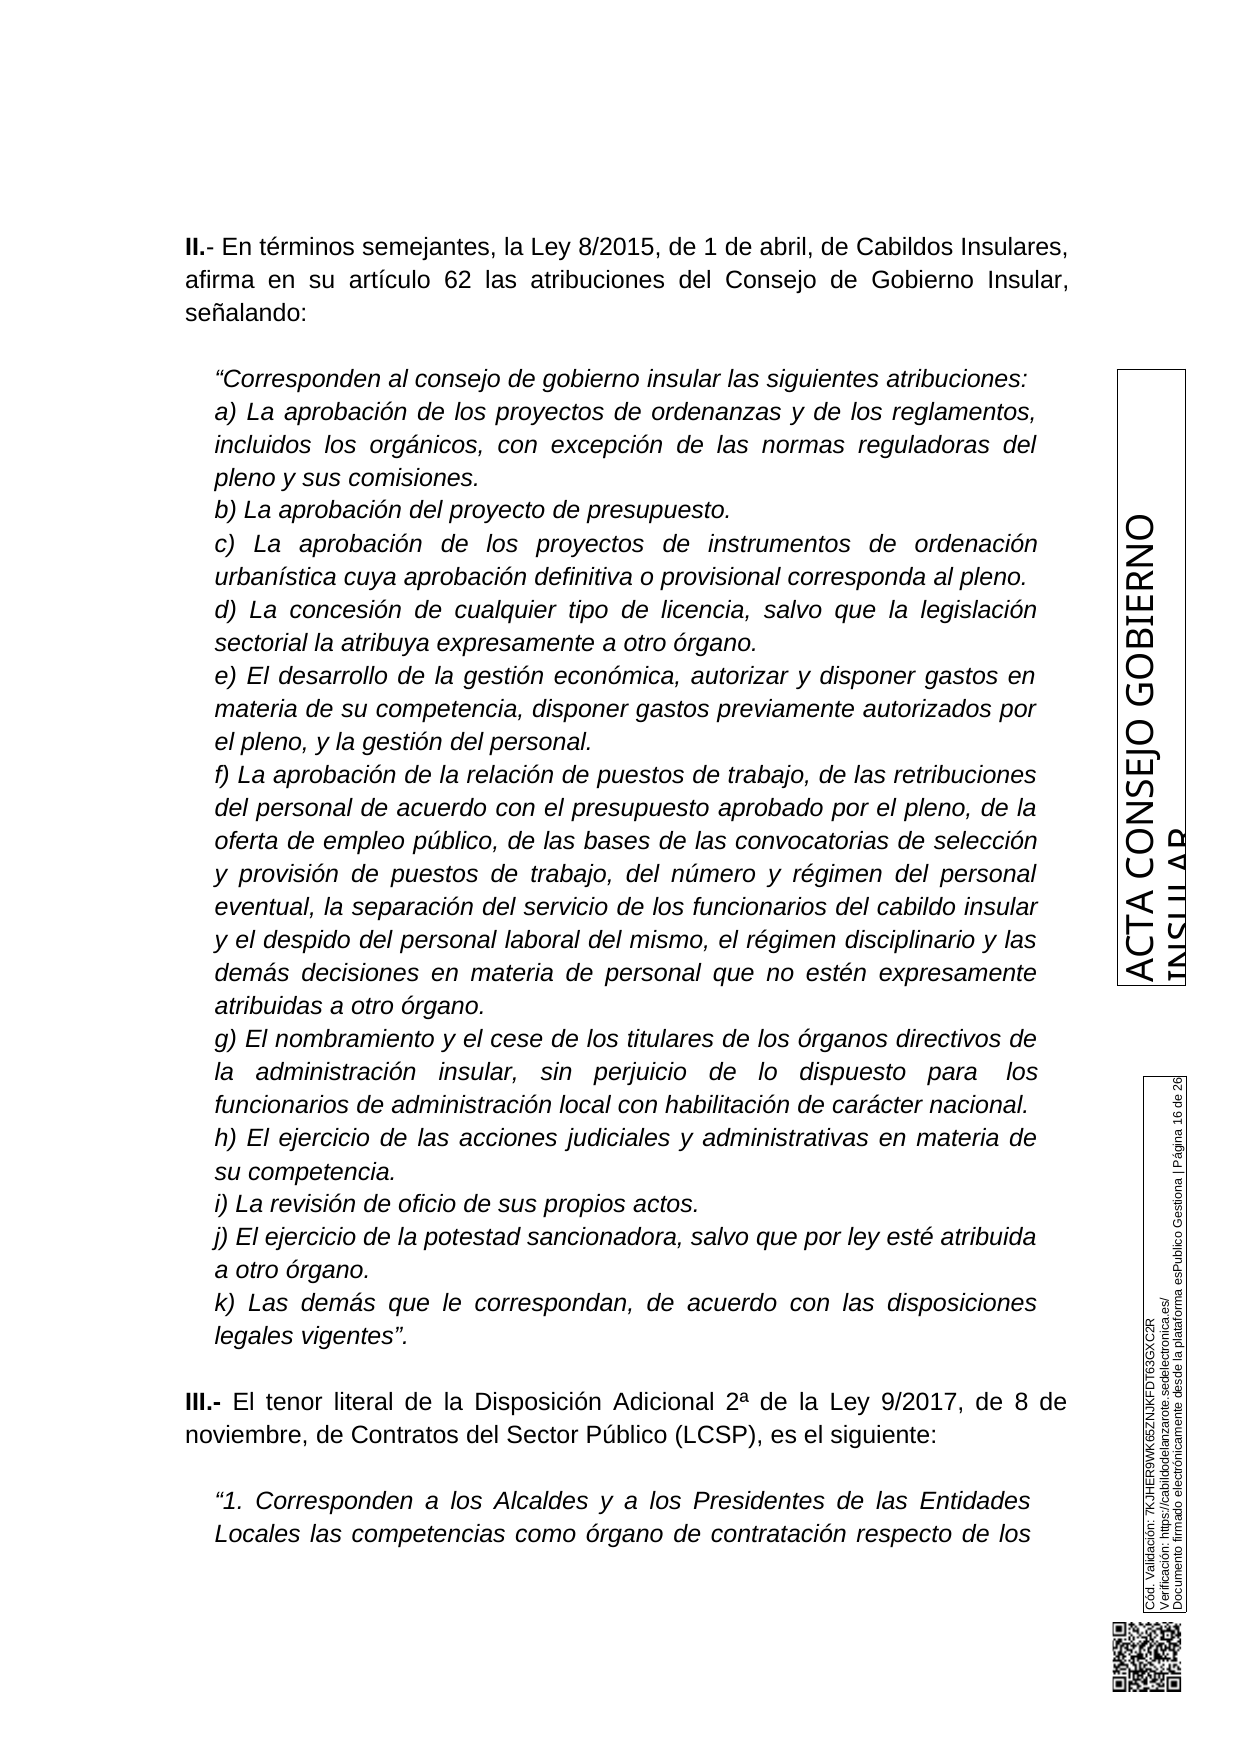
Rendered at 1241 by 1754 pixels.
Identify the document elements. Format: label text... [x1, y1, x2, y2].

list El ejercicio de las acciones judiciales y administrativas en materia de su competencia. [214, 1123, 1038, 1185]
text Documento firmado electrónicamente desde la plataforma esPublico Gestiona | Página 16 de 26 [1171, 1078, 1184, 1612]
list La aprobación de los proyectos de ordenanzas y de los reglamentos, incluidos los orgánicos, con excepción de las normas reguladoras del pleno y sus comisiones. [214, 397, 1038, 492]
list La revisión de oficio de sus propios actos. [214, 1189, 1082, 1218]
text III.- El tenor literal de la Disposición Adicional 2ª de la Ley 9/2017, de 8 de noviembre, de Contratos del Sector Público (LCSP), es el siguiente: [185, 1387, 1069, 1448]
text “Corresponden al consejo de gobierno insular las siguientes atribuciones: [214, 364, 1082, 393]
picture [1112, 1622, 1182, 1692]
text ACTA CONSEJO GOBIERNO INSULAR [1118, 371, 1183, 985]
text Verificación: https://cabildodelanzarote.sedelectronica.es/ [1158, 1078, 1171, 1612]
list Las demás que le correspondan, de acuerdo con las disposiciones legales vigentes”. [214, 1288, 1038, 1349]
text II.- En términos semejantes, la Ley 8/2015, de 1 de abril, de Cabildos Insulares, afirma en su artículo 62 las atribuciones del Consejo de Gobierno Insular, señalando: [185, 232, 1070, 327]
list El desarrollo de la gestión económica, autorizar y disponer gastos en materia de su competencia, disponer gastos previamente autorizados por el pleno, y la gestión del personal. [214, 661, 1038, 756]
list La aprobación del proyecto de presupuesto. [214, 496, 1082, 525]
text “1. Corresponden a los Alcaldes y a los Presidentes de las Entidades Locales las competencias como órgano de contratación respecto de los [214, 1486, 1032, 1547]
list La concesión de cualquier tipo de licencia, salvo que la legislación sectorial la atribuya expresamente a otro órgano. [214, 595, 1038, 657]
list La aprobación de la relación de puestos de trabajo, de las retribuciones del personal de acuerdo con el presupuesto aprobado por el pleno, de la oferta de empleo público, de las bases de las convocatorias de selección y provisión de puestos de trabajo, del número y régimen del personal eventual, la separación del servicio de los funcionarios del cabildo insular y el despido del personal laboral del mismo, el régimen disciplinario y las demás decisiones en materia de personal que no estén expresamente atribuidas a otro órgano. [214, 760, 1038, 1020]
text Cód. Validación: 7KJHER9WK65ZNJKFDT63GXC2R [1144, 1078, 1156, 1612]
list La aprobación de los proyectos de instrumentos de ordenación urbanística cuya aprobación definitiva o provisional corresponda al pleno. [214, 529, 1038, 591]
list El ejercicio de la potestad sancionadora, salvo que por ley esté atribuida a otro órgano. [214, 1222, 1037, 1283]
list El nombramiento y el cese de los titulares de los órganos directivos de la administración insular, sin perjuicio de lo dispuesto para los funcionarios de administración local con habilitación de carácter nacional. [214, 1024, 1038, 1119]
